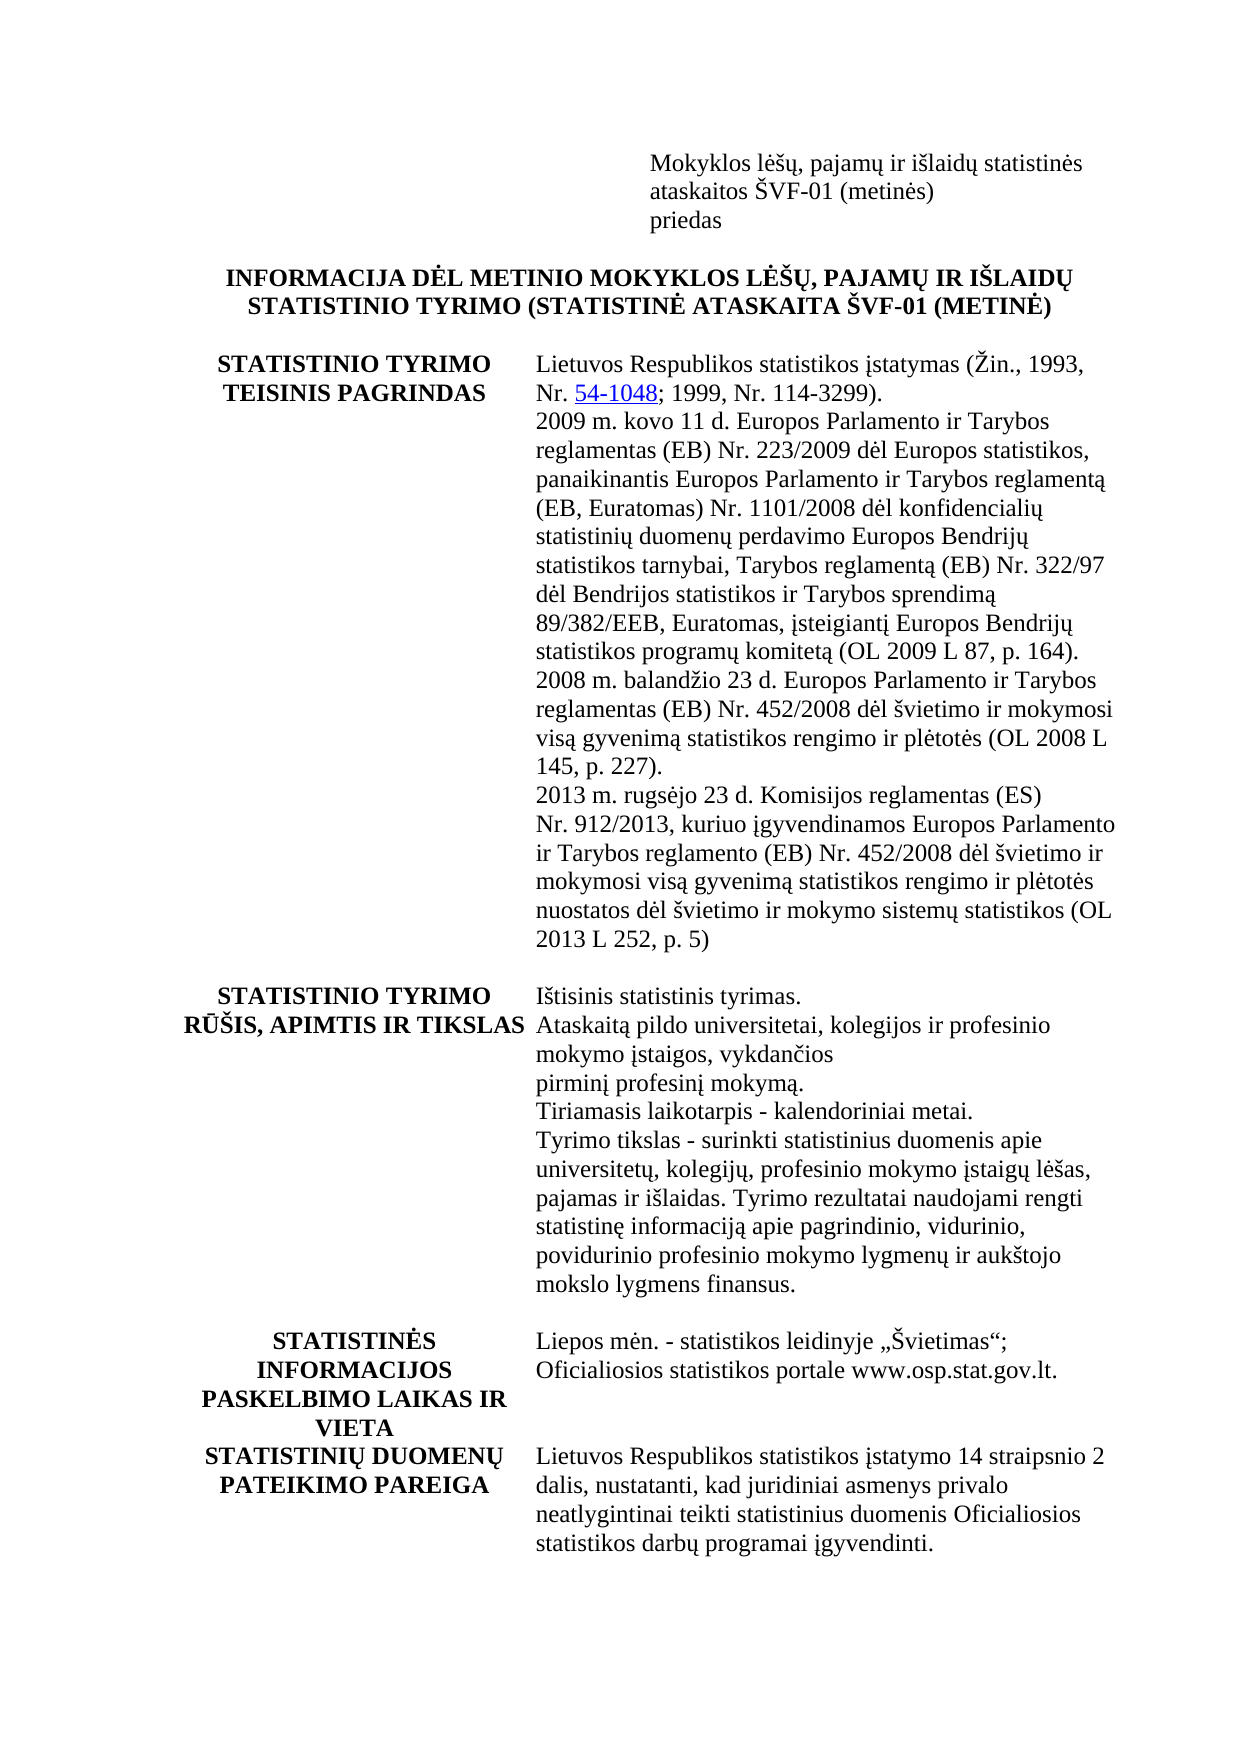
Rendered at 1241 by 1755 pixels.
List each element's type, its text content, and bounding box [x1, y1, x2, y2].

text priedas [649, 205, 1122, 234]
table_header STATISTINIO TYRIMO TEISINIS PAGRINDAS [177, 349, 531, 981]
table_cell STATISTINĖS INFORMACIJOS PASKELBIMO LAIKAS IR VIETA [177, 1326, 531, 1441]
text ataskaitos ŠVF-01 (metinės) [649, 176, 1122, 205]
text Mokyklos lėšų, pajamų ir išlaidų statistinės [649, 148, 1122, 176]
table_cell Lietuvos Respublikos statistikos įstatymo 14 straipsnio 2 dalis, nustatanti, kad juridiniai asmenys privalo neatlygintinai teikti statistinius duomenis Oficialiosios statistikos darbų programai įgyvendinti. [531, 1441, 1122, 1585]
table_cell STATISTINIO TYRIMO RŪŠIS, APIMTIS IR TIKSLAS [177, 981, 531, 1326]
table_cell STATISTINIŲ DUOMENŲ PATEIKIMO PAREIGA [177, 1441, 531, 1585]
table_cell Ištisinis statistinis tyrimas. Ataskaitą pildo universitetai, kolegijos ir profesinio mokymo įstaigos, vykdančios pirminį profesinį mokymą. Tiriamasis laikotarpis - kalendoriniai metai. Tyrimo tikslas - surinkti statistinius duomenis apie universitetų, kolegijų, profesinio mokymo įstaigų lėšas, pajamas ir išlaidas. Tyrimo rezultatai naudojami rengti statistinę informaciją apie pagrindinio, vidurinio, povidurinio profesinio mokymo lygmenų ir aukštojo mokslo lygmens finansus. [531, 981, 1122, 1326]
text INFORMACIJA DĖL METINIO MOKYKLOS LĖŠŲ, PAJAMŲ IR IŠLAIDŲ STATISTINIO TYRIMO (STATISTINĖ ATASKAITA ŠVF-01 (METINĖ) [177, 263, 1122, 320]
table_cell Liepos mėn. - statistikos leidinyje „Švietimas“; Oficialiosios statistikos portale www.osp.stat.gov.lt. [531, 1326, 1122, 1441]
table_header Lietuvos Respublikos statistikos įstatymas (Žin., 1993, Nr. 54-1048; 1999, Nr. 114-3299). 2009 m. kovo 11 d. Europos Parlamento ir Tarybos reglamentas (EB) Nr. 223/2009 dėl Europos statistikos, panaikinantis Europos Parlamento ir Tarybos reglamentą (EB, Euratomas) Nr. 1101/2008 dėl konfidencialių statistinių duomenų perdavimo Europos Bendrijų statistikos tarnybai, Tarybos reglamentą (EB) Nr. 322/97 dėl Bendrijos statistikos ir Tarybos sprendimą 89/382/EEB, Euratomas, įsteigiantį Europos Bendrijų statistikos programų komitetą (OL 2009 L 87, p. 164). 2008 m. balandžio 23 d. Europos Parlamento ir Tarybos reglamentas (EB) Nr. 452/2008 dėl švietimo ir mokymosi visą gyvenimą statistikos rengimo ir plėtotės (OL 2008 L 145, p. 227). 2013 m. rugsėjo 23 d. Komisijos reglamentas (ES) Nr. 912/2013, kuriuo įgyvendinamos Europos Parlamento ir Tarybos reglamento (EB) Nr. 452/2008 dėl švietimo ir mokymosi visą gyvenimą statistikos rengimo ir plėtotės nuostatos dėl švietimo ir mokymo sistemų statistikos (OL 2013 L 252, p. 5) [531, 349, 1122, 981]
